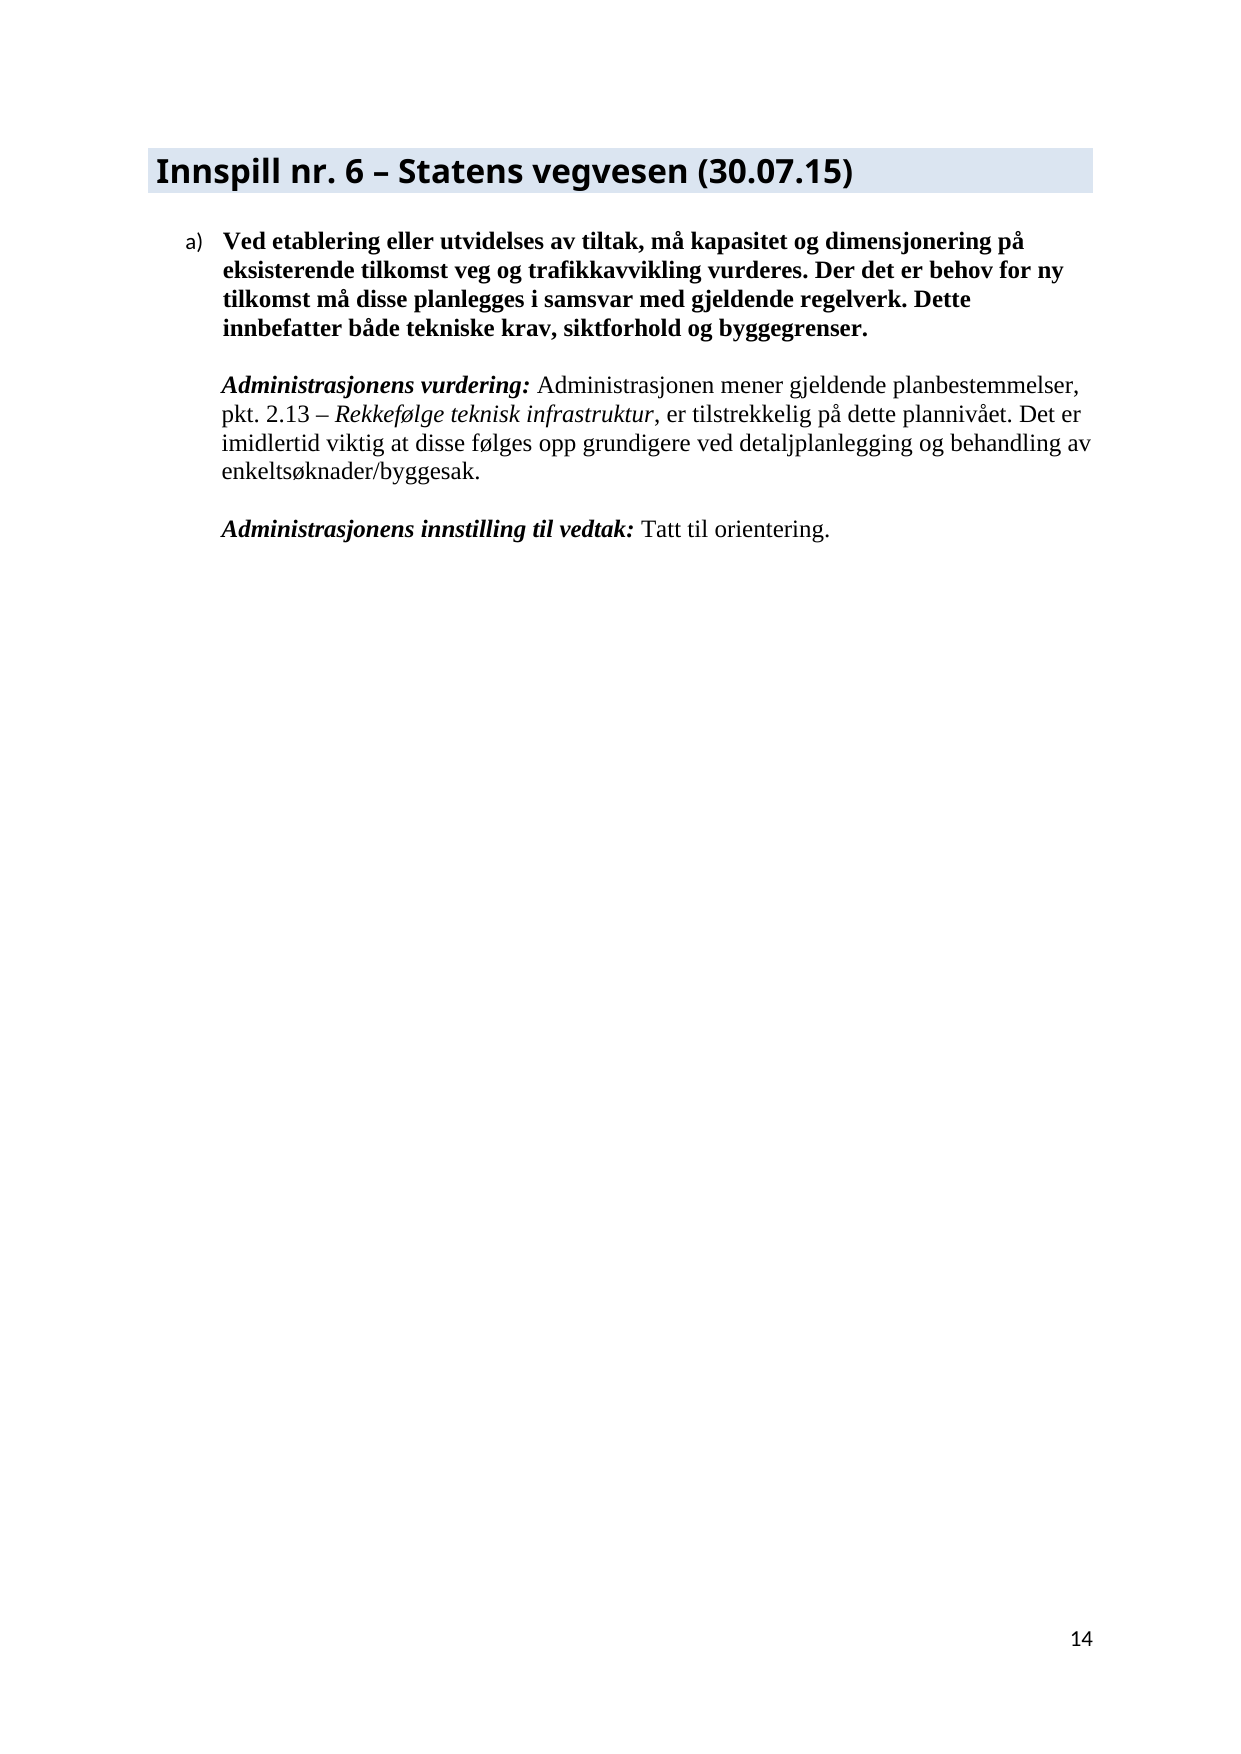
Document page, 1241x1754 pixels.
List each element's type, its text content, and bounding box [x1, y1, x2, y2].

list Ved etablering eller utvidelses av tiltak, må kapasitet og dimensjonering på eksisterende tilkomst veg og trafikkavvikling vurderes. Der det er behov for ny tilkomst må disse planlegges i samsvar med gjeldende regelverk. Dette innbefatter både tekniske krav, siktforhold og byggegrenser. [185, 226, 1093, 341]
text Administrasjonens innstilling til vedtak: Tatt til orientering. [148, 514, 1093, 543]
text Administrasjonens vurdering: Administrasjonen mener gjeldende planbestemmelser, pkt. 2.13 – Rekkefølge teknisk infrastruktur, er tilstrekkelig på dette plannivået. Det er imidlertid viktig at disse følges opp grundigere ved detaljplanlegging og behandling av enkeltsøknader/byggesak. [221, 370, 1093, 485]
text Innspill nr. 6 – Statens vegvesen (30.07.15) [148, 148, 1093, 193]
